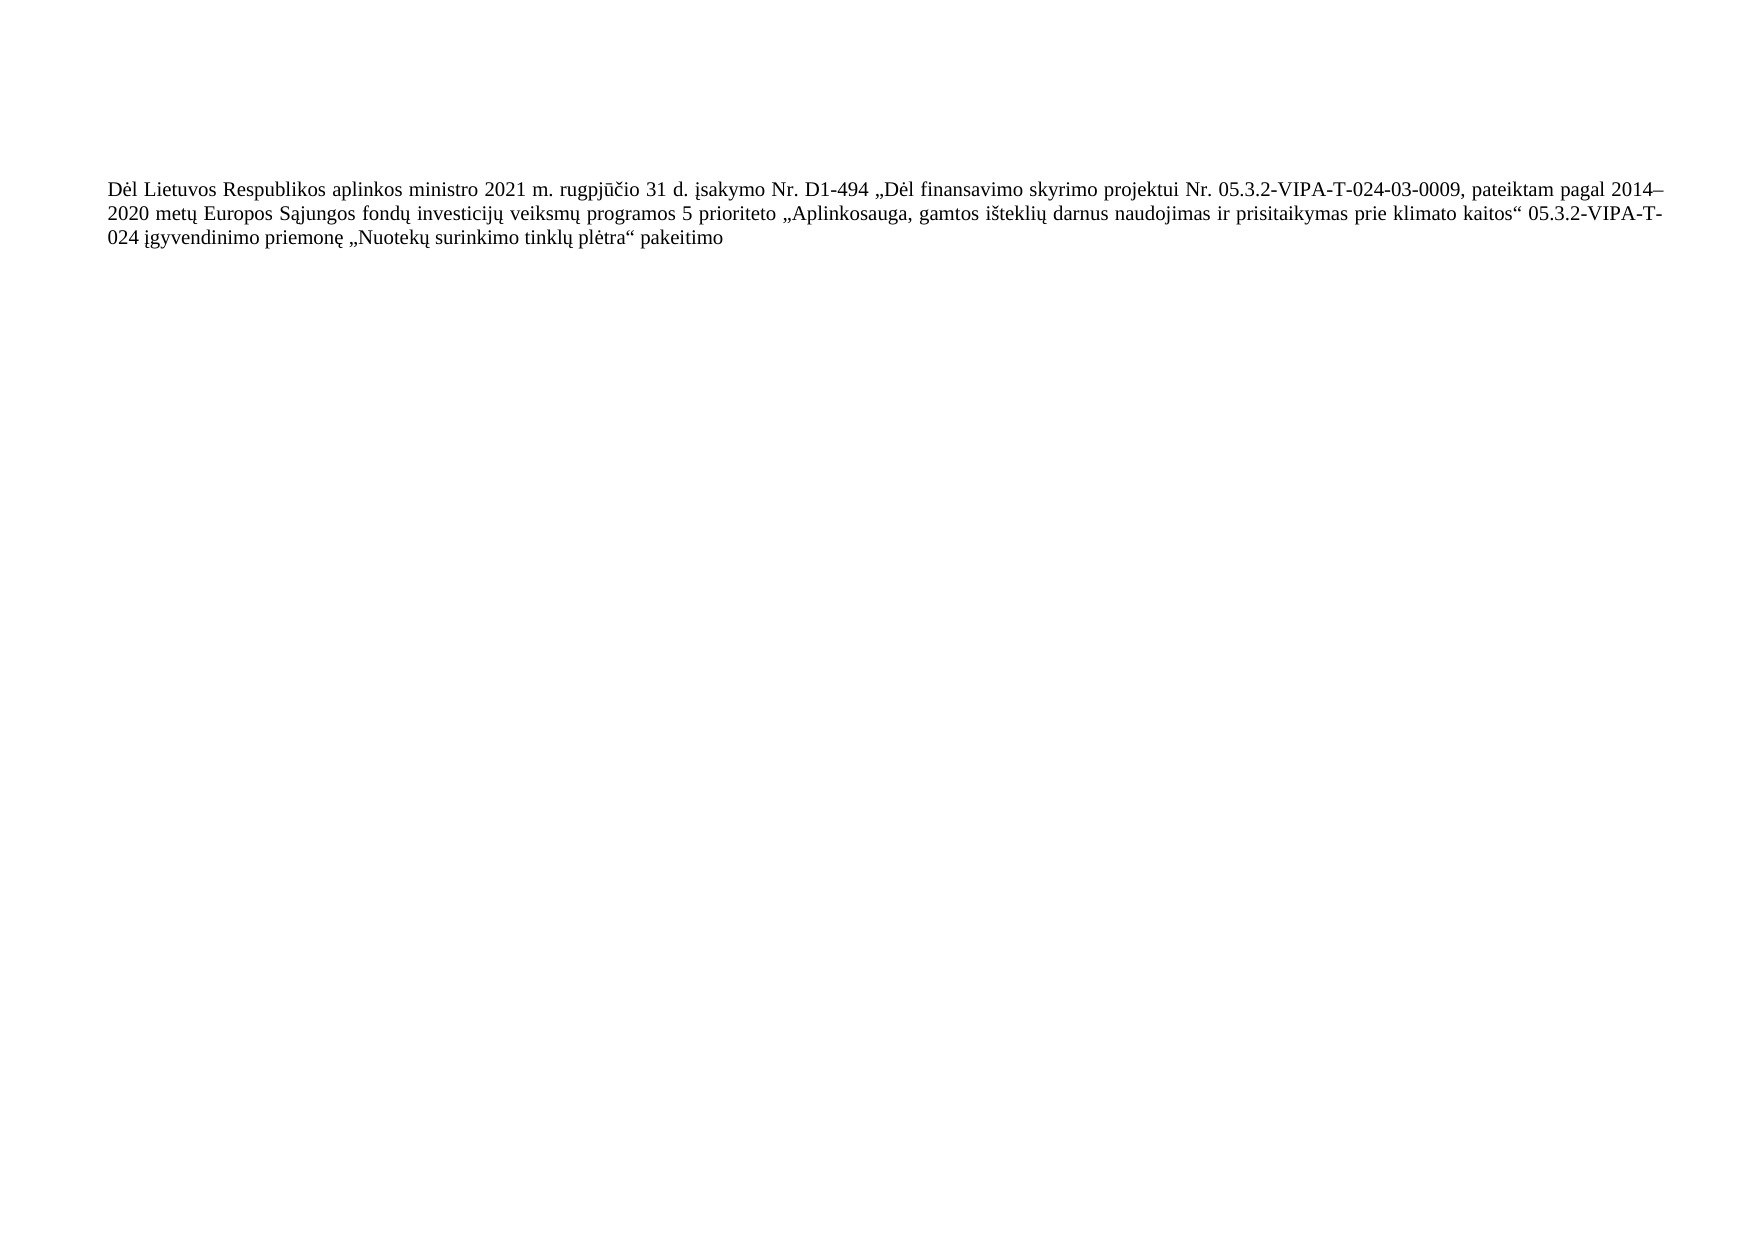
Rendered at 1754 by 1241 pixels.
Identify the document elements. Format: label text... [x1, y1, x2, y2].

text Dėl Lietuvos Respublikos aplinkos ministro 2021 m. rugpjūčio 31 d. įsakymo Nr. D1-494 „Dėl finansavimo skyrimo projektui Nr. 05.3.2-VIPA-T-024-03-0009, pateiktam pagal 2014–2020 metų Europos Sąjungos fondų investicijų veiksmų programos 5 prioriteto „Aplinkosauga, gamtos išteklių darnus naudojimas ir prisitaikymas prie klimato kaitos“ 05.3.2-VIPA-T-024 įgyvendinimo priemonę „Nuotekų surinkimo tinklų plėtra“ pakeitimo [107, 177, 1665, 249]
